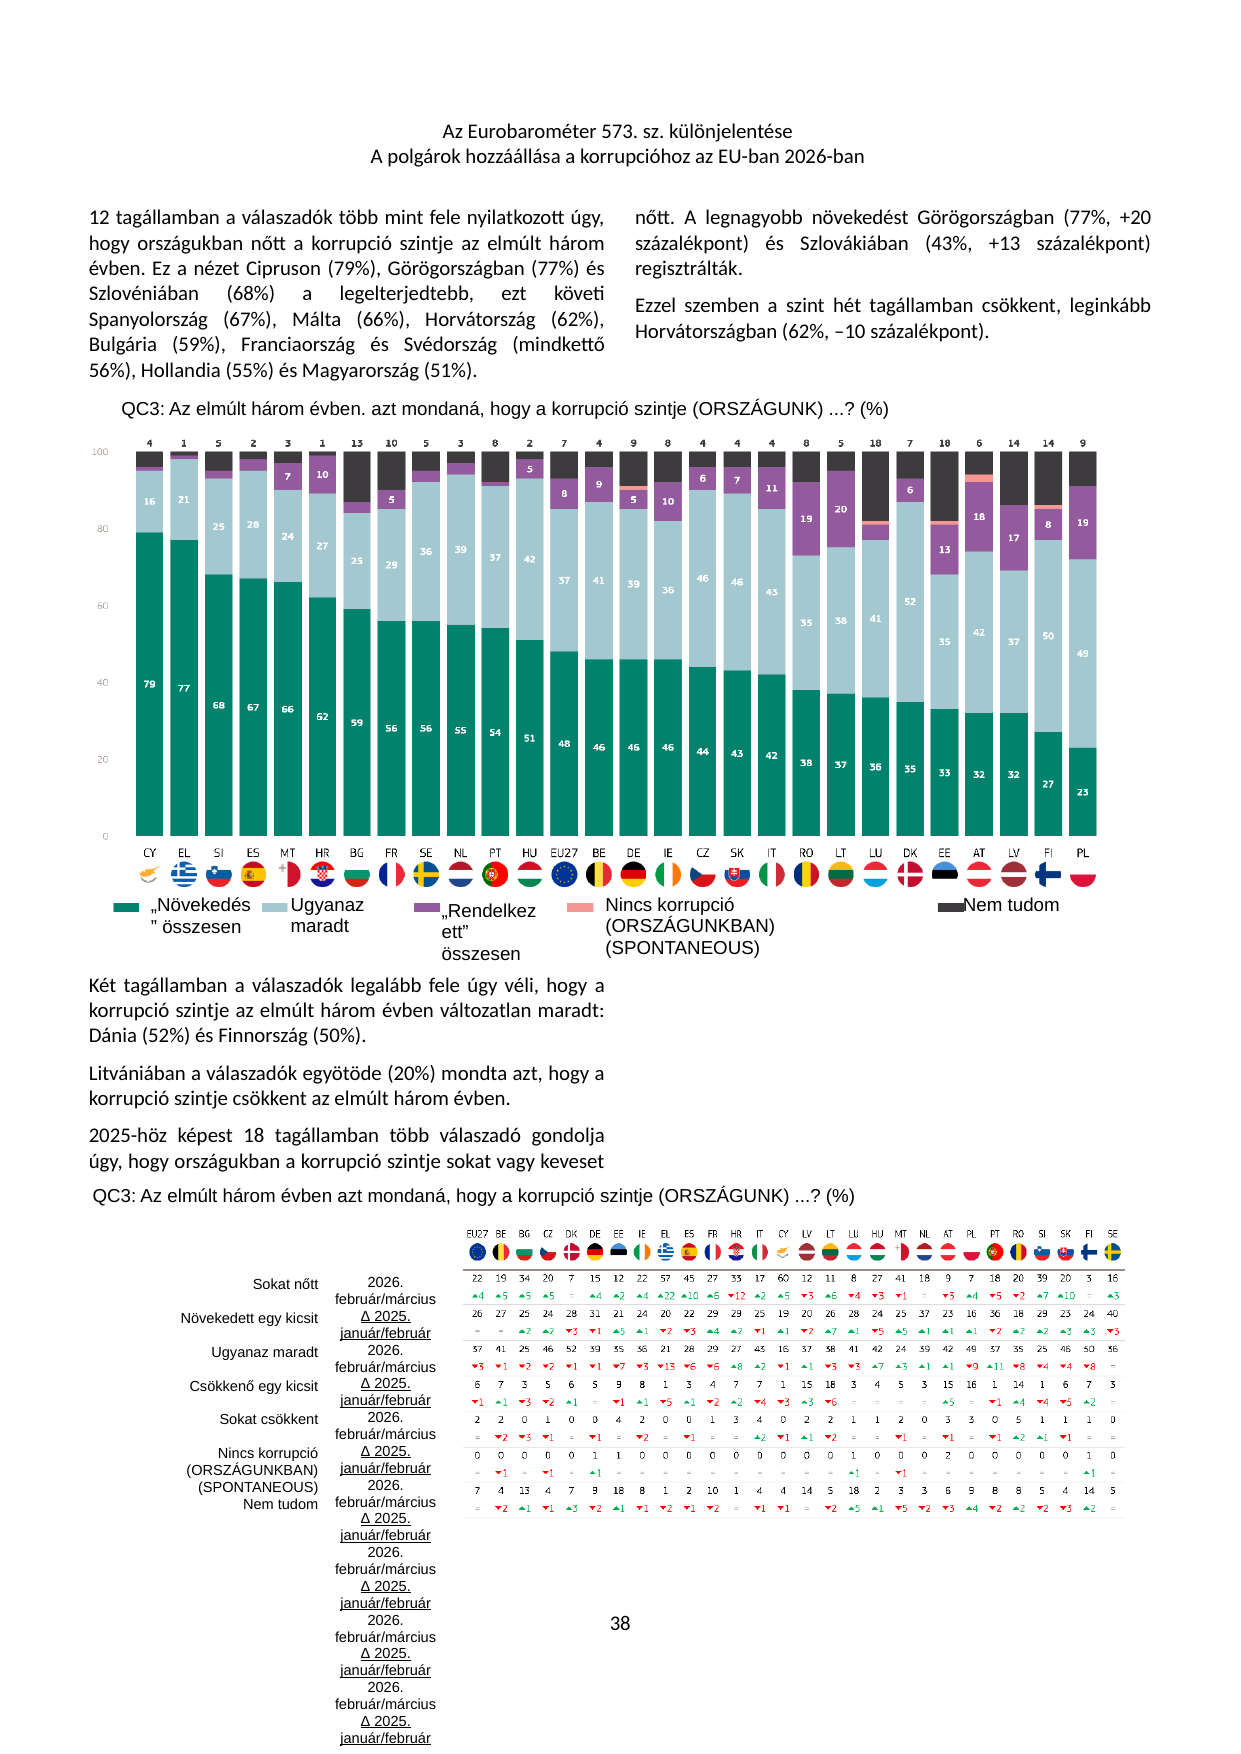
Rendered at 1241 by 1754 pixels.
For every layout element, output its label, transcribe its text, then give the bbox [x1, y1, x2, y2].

picture [161, 898, 168, 909]
picture [100, 898, 969, 912]
picture [609, 898, 616, 909]
text Két tagállamban a válaszadók legalább fele úgy véli, hogy a korrupció szintje az elmúlt három évben változatlan maradt: Dánia (52%) és Finnország (50%). [88, 394, 605, 428]
text 2025-höz képest 18 tagállamban több válaszadó gondolja úgy, hogy országukban a korrupció szintje sokat vagy keveset [88, 1123, 605, 1173]
picture [463, 1219, 1128, 1539]
picture [88, 428, 1105, 889]
picture [293, 898, 300, 910]
text nőtt. A legnagyobb növekedést Görögországban (77%, +20 százalékpont) és Szlovákiában (43%, +13 százalékpont) regisztrálták. [635, 204, 1152, 281]
text Két tagállamban a válaszadók legalább fele úgy véli, hogy a korrupció szintje az elmúlt három évben változatlan maradt: Dánia (52%) és Finnország (50%). [88, 889, 605, 1048]
text 12 tagállamban a válaszadók több mint fele nyilatkozott úgy, hogy országukban nőtt a korrupció szintje az elmúlt három évben. Ez a nézet Cipruson (79%), Görögországban (77%) és Szlovéniában (68%) a legelterjedtebb, ezt követi Spanyolország (67%), Málta (66%), Horvátország (62%), Bulgária (59%), Franciaország és Svédország (mindkettő 56%), Hollandia (55%) és Magyarország (51%). [88, 204, 605, 382]
text Ezzel szemben a szint hét tagállamban csökkent, leginkább Horvátországban (62%, –10 százalékpont). [635, 292, 1152, 343]
text Litvániában a válaszadók egyötöde (20%) mondta azt, hogy a korrupció szintje csökkent az elmúlt három évben. [88, 1060, 605, 1111]
